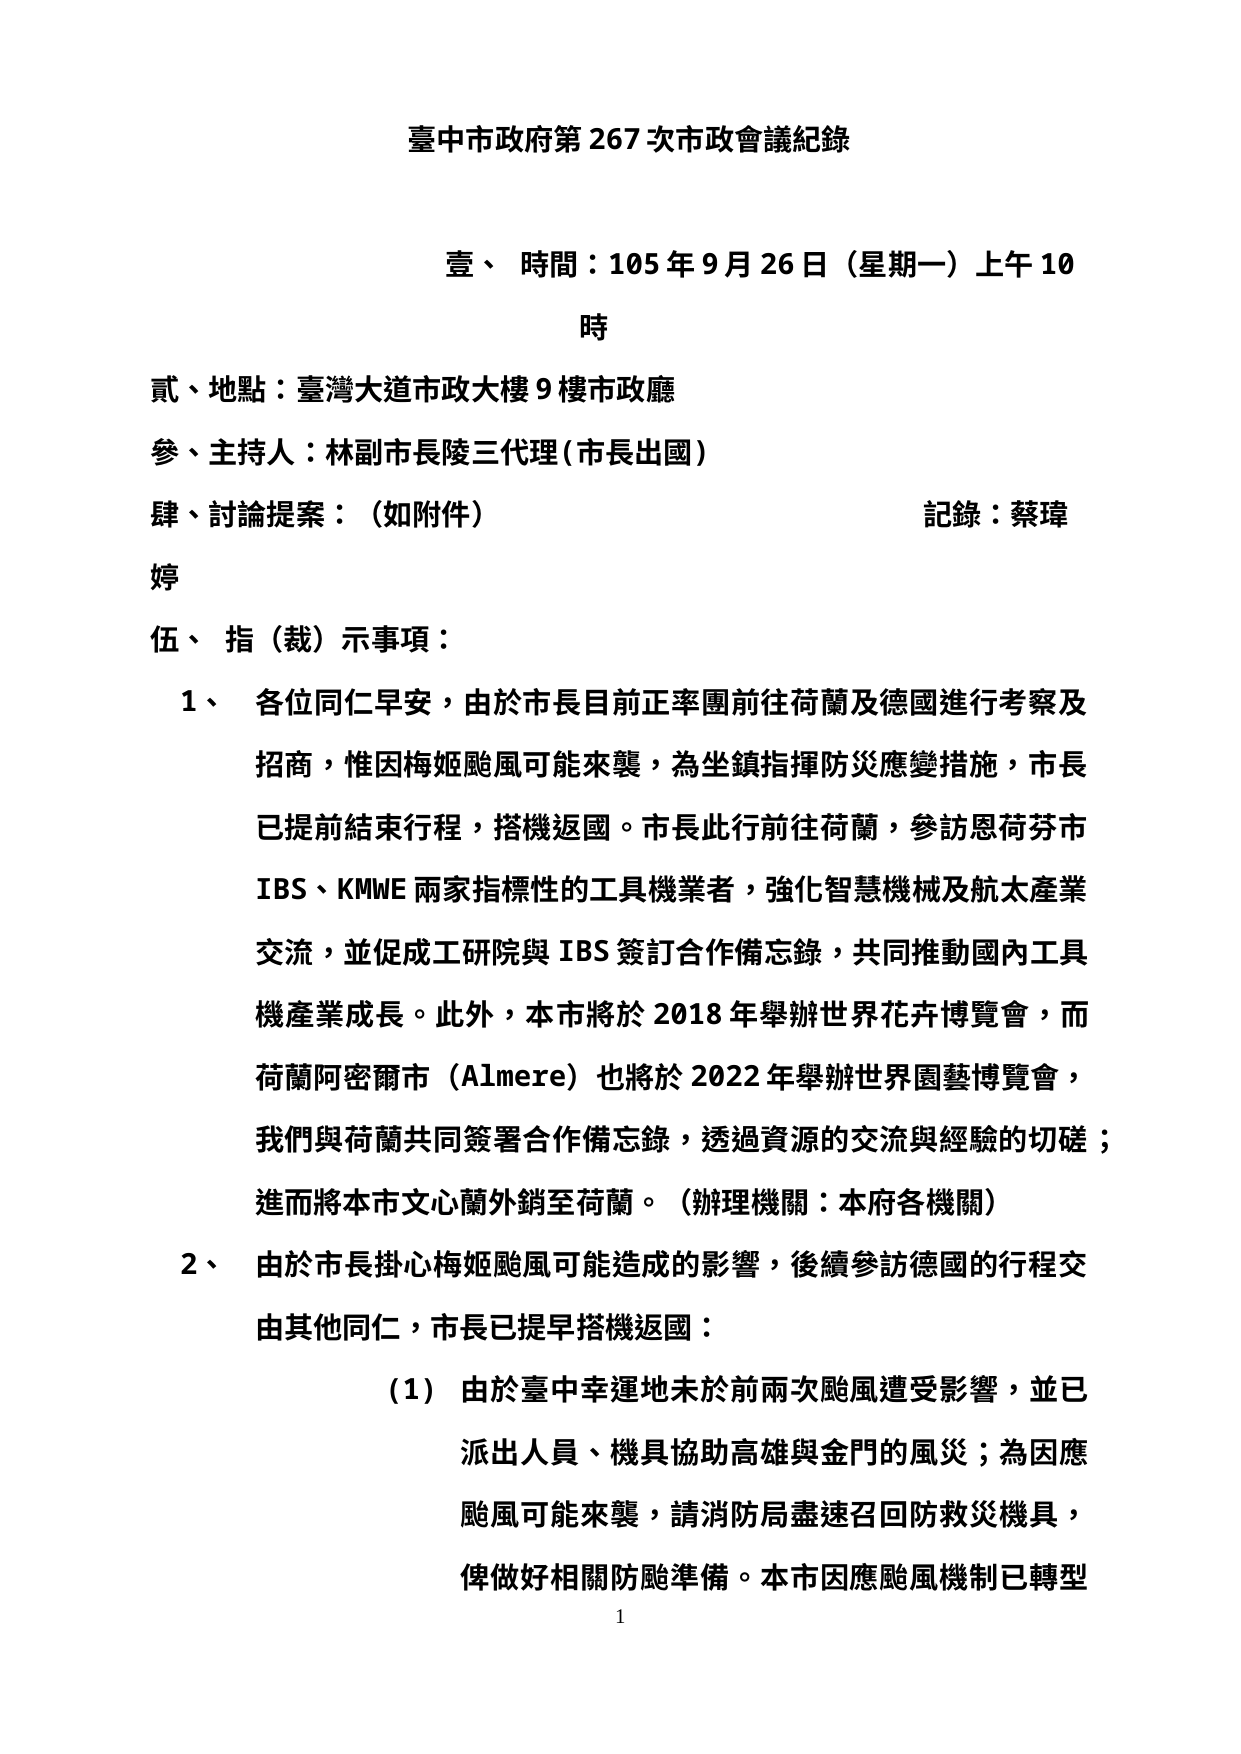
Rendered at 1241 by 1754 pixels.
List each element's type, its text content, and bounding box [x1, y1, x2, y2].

list 由於市長掛心梅姬颱風可能造成的影響，後續參訪德國的行程交由其他同仁，市長已提早搭機返國： [180, 1221, 1090, 1346]
text 貳、地點：臺灣大道市政大樓9樓市政廳 [150, 346, 1090, 409]
list 時間：105年9月26日（星期一）上午10時 [445, 221, 1090, 346]
list 各位同仁早安，由於市長目前正率團前往荷蘭及德國進行考察及招商，惟因梅姬颱風可能來襲，為坐鎮指揮防災應變措施，市長已提前結束行程，搭機返國。市長此行前往荷蘭，參訪恩荷芬市IBS、KMWE兩家指標性的工具機業者，強化智慧機械及航太產業交流，並促成工研院與IBS簽訂合作備忘錄，共同推動國內工具機產業成長。此外，本市將於2018年舉辦世界花卉博覽會，而荷蘭阿密爾市（Almere）也將於2022年舉辦世界園藝博覽會，我們與荷蘭共同簽署合作備忘錄，透過資源的交流與經驗的切磋；進而將本市文心蘭外銷至荷蘭。（辦理機關：本府各機關） [180, 659, 1090, 1221]
text 參、主持人：林副市長陵三代理(市長出國) [150, 409, 1090, 471]
list 由於臺中幸運地未於前兩次颱風遭受影響，並已派出人員、機具協助高雄與金門的風災；為因應颱風可能來襲，請消防局盡速召回防救災機具，俾做好相關防颱準備。本市因應颱風機制已轉型 [385, 1346, 1090, 1596]
list 指（裁）示事項： [150, 596, 1090, 659]
text 肆、討論提案：（如附件） 記錄：蔡瑋婷 [150, 471, 1090, 596]
text 臺中市政府第267次市政會議紀錄 [150, 96, 1090, 159]
